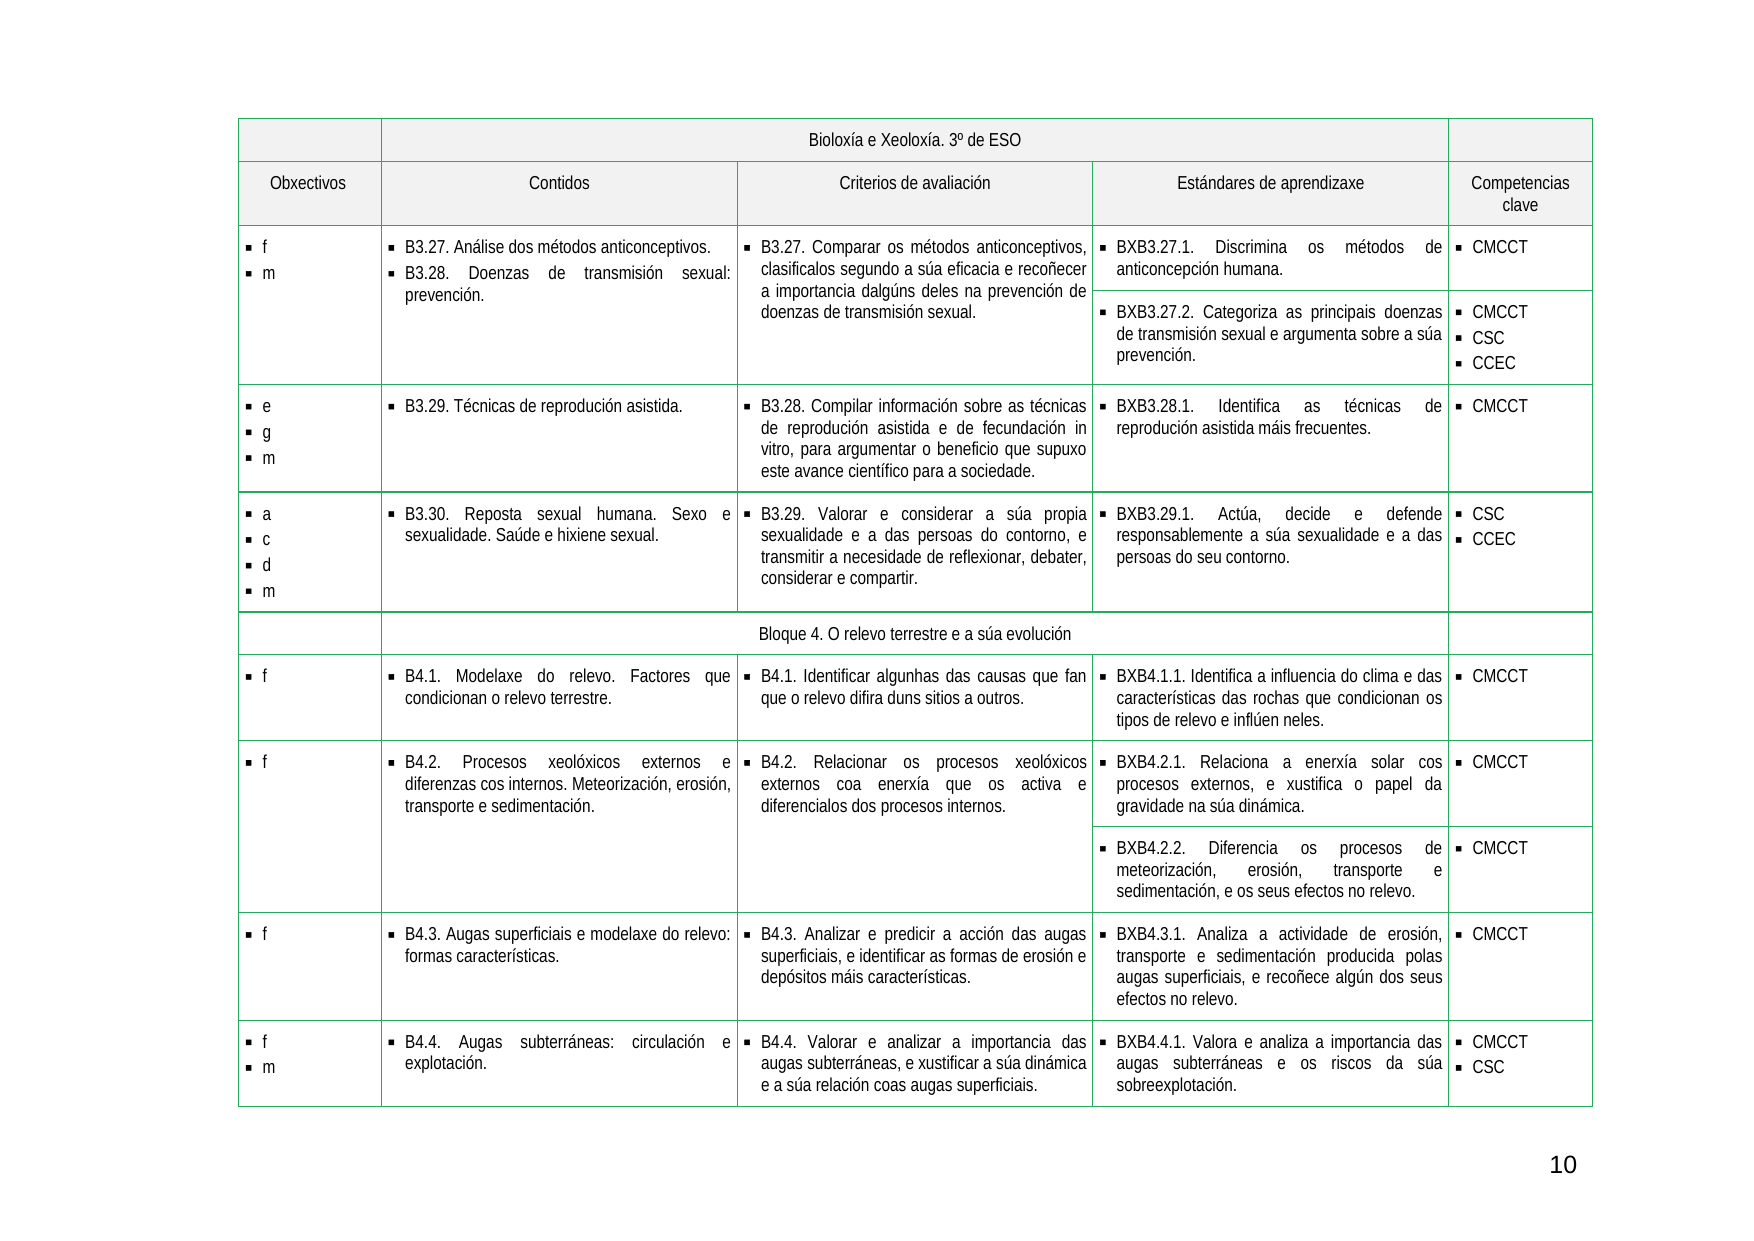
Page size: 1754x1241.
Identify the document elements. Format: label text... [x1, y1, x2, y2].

table_cell CSC CCEC [1449, 493, 1592, 611]
table_cell [1449, 613, 1592, 654]
table_cell BXB3.28.1. Identifica as técnicas de reprodución asistida máis frecuentes. [1093, 385, 1448, 491]
table_cell B4.4. Valorar e analizar a importancia das augas subterráneas, e xustificar a súa dinámica e a súa relación coas augas superficiais. [738, 1021, 1092, 1106]
table_cell [239, 613, 381, 654]
table_header Bioloxía e Xeoloxía. 3º de ESO [382, 119, 1448, 161]
table_header [239, 119, 381, 161]
table_cell Competencias clave [1449, 162, 1592, 225]
table_cell CMCCT [1449, 655, 1592, 740]
table_cell Bloque 4. O relevo terrestre e a súa evolución [382, 613, 1448, 654]
table_cell f [239, 741, 381, 912]
table_cell B4.2. Relacionar os procesos xeolóxicos externos coa enerxía que os activa e diferencialos dos procesos internos. [738, 741, 1092, 912]
table_cell BXB4.2.1. Relaciona a enerxía solar cos procesos externos, e xustifica o papel da gravidade na súa dinámica. [1093, 741, 1448, 826]
table_cell BXB4.2.2. Diferencia os procesos de meteorización, erosión, transporte e sedimentación, e os seus efectos no relevo. [1093, 827, 1448, 912]
table_cell BXB3.27.1. Discrimina os métodos de anticoncepción humana. [1093, 226, 1448, 290]
table_cell CMCCT [1449, 385, 1592, 491]
table_cell B4.2. Procesos xeolóxicos externos e diferenzas cos internos. Meteorización, erosión, transporte e sedimentación. [382, 741, 737, 912]
table_cell B3.27. Análise dos métodos anticonceptivos. B3.28. Doenzas de transmisión sexual: prevención. [382, 226, 737, 384]
table_header [1449, 119, 1592, 161]
table_cell f [239, 913, 381, 1019]
table_cell B4.3. Augas superficiais e modelaxe do relevo: formas características. [382, 913, 737, 1019]
table_cell BXB3.29.1. Actúa, decide e defende responsablemente a súa sexualidade e a das persoas do seu contorno. [1093, 493, 1448, 611]
table_cell B3.30. Reposta sexual humana. Sexo e sexualidade. Saúde e hixiene sexual. [382, 493, 737, 611]
table_cell e g m [239, 385, 381, 491]
table_cell f [239, 655, 381, 740]
table_cell CMCCT CSC [1449, 1021, 1592, 1106]
table_cell CMCCT [1449, 913, 1592, 1019]
table_cell B4.3. Analizar e predicir a acción das augas superficiais, e identificar as formas de erosión e depósitos máis características. [738, 913, 1092, 1019]
table_cell Criterios de avaliación [738, 162, 1092, 225]
table_cell B3.29. Técnicas de reprodución asistida. [382, 385, 737, 491]
table_cell B3.29. Valorar e considerar a súa propia sexualidade e a das persoas do contorno, e transmitir a necesidade de reflexionar, debater, considerar e compartir. [738, 493, 1092, 611]
table_cell Obxectivos [239, 162, 381, 225]
table_cell B3.27. Comparar os métodos anticonceptivos, clasificalos segundo a súa eficacia e recoñecer a importancia dalgúns deles na prevención de doenzas de transmisión sexual. [738, 226, 1092, 384]
table_cell BXB4.3.1. Analiza a actividade de erosión, transporte e sedimentación producida polas augas superficiais, e recoñece algún dos seus efectos no relevo. [1093, 913, 1448, 1019]
table_cell B4.1. Modelaxe do relevo. Factores que condicionan o relevo terrestre. [382, 655, 737, 740]
table_cell CMCCT [1449, 827, 1592, 912]
table_cell Estándares de aprendizaxe [1093, 162, 1448, 225]
table_cell CMCCT CSC CCEC [1449, 291, 1592, 384]
table_cell CMCCT [1449, 741, 1592, 826]
table_cell BXB3.27.2. Categoriza as principais doenzas de transmisión sexual e argumenta sobre a súa prevención. [1093, 291, 1448, 384]
table_cell BXB4.1.1. Identifica a influencia do clima e das características das rochas que condicionan os tipos de relevo e inflúen neles. [1093, 655, 1448, 740]
table_cell B4.1. Identificar algunhas das causas que fan que o relevo difira duns sitios a outros. [738, 655, 1092, 740]
table_cell Contidos [382, 162, 737, 225]
table_cell CMCCT [1449, 226, 1592, 290]
table_cell f m [239, 1021, 381, 1106]
table_cell B3.28. Compilar información sobre as técnicas de reprodución asistida e de fecundación in vitro, para argumentar o beneficio que supuxo este avance científico para a sociedade. [738, 385, 1092, 491]
table_cell f m [239, 226, 381, 384]
table_cell B4.4. Augas subterráneas: circulación e explotación. [382, 1021, 737, 1106]
table_cell BXB4.4.1. Valora e analiza a importancia das augas subterráneas e os riscos da súa sobreexplotación. [1093, 1021, 1448, 1106]
table_cell a c d m [239, 493, 381, 611]
